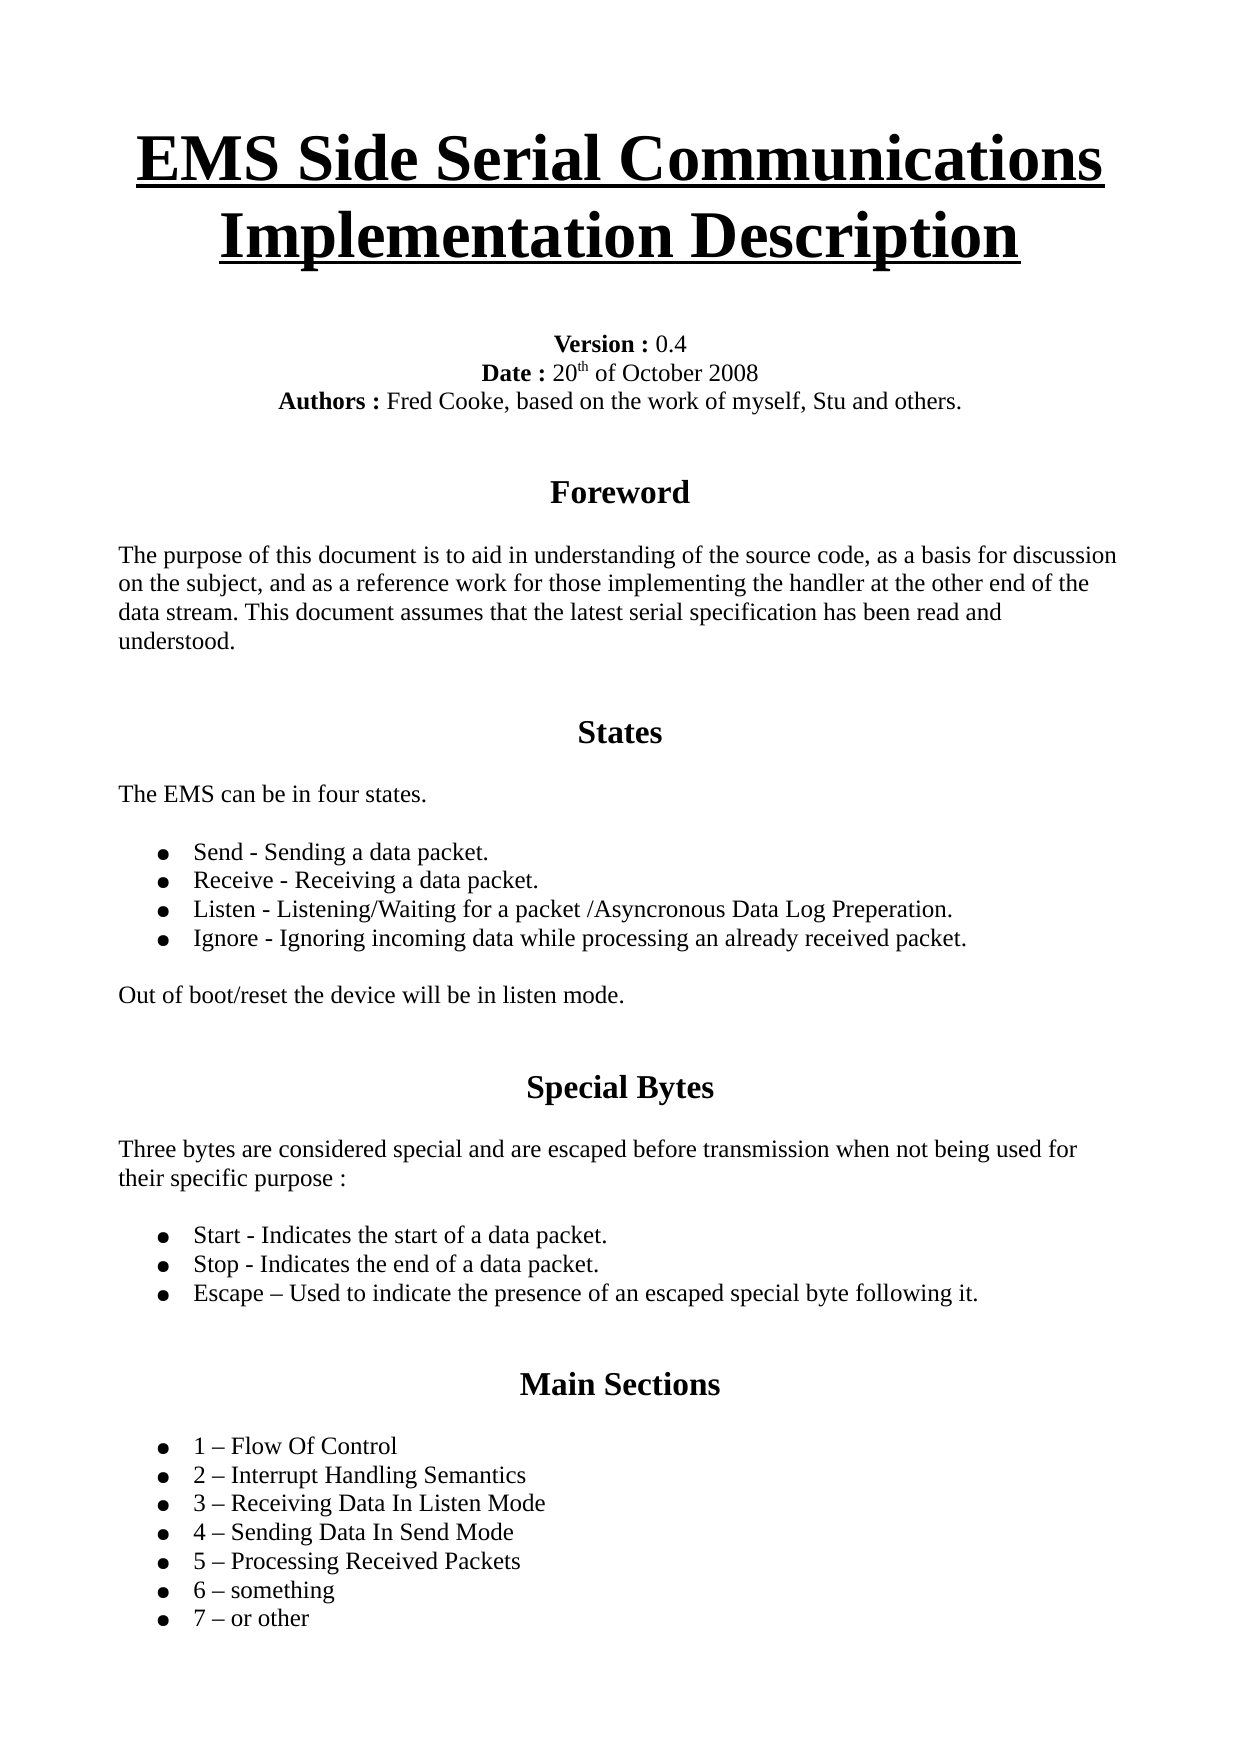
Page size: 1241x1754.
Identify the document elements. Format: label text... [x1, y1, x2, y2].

list Listen - Listening/Waiting for a packet /Asyncronous Data Log Preperation. [156, 894, 1122, 923]
list Receive - Receiving a data packet. [156, 866, 1122, 894]
list 4 – Sending Data In Send Mode [156, 1517, 1122, 1546]
text The EMS can be in four states. [118, 779, 1122, 808]
list 2 – Interrupt Handling Semantics [156, 1460, 1122, 1488]
text Main Sections [118, 1364, 1122, 1402]
text Authors : Fred Cooke, based on the work of myself, Stu and others. [118, 386, 1122, 415]
list 5 – Processing Received Packets [156, 1546, 1122, 1575]
list Stop - Indicates the end of a data packet. [156, 1249, 1122, 1278]
list Send - Sending a data packet. [156, 837, 1122, 866]
text Out of boot/reset the device will be in listen mode. [118, 981, 1122, 1009]
list 3 – Receiving Data In Listen Mode [156, 1488, 1122, 1517]
list Ignore - Ignoring incoming data while processing an already received packet. [156, 923, 1122, 952]
text Implementation Description [118, 195, 1122, 271]
text Date : 20th of October 2008 [118, 358, 1122, 386]
list 6 – something [156, 1575, 1122, 1603]
list Escape – Used to indicate the presence of an escaped special byte following it. [156, 1278, 1122, 1306]
list Start - Indicates the start of a data packet. [156, 1220, 1122, 1249]
text Special Bytes [118, 1067, 1122, 1105]
list 1 – Flow Of Control [156, 1431, 1122, 1460]
text Version : 0.4 [118, 329, 1122, 358]
text Foreword [118, 473, 1122, 511]
text The purpose of this document is to aid in understanding of the source code, as a basis for discussion on the subject, and as a reference work for those implementing the handler at the other end of the data stream. This document assumes that the latest serial specification has been read and understood. [118, 540, 1122, 655]
list 7 – or other [156, 1603, 1122, 1632]
text Three bytes are considered special and are escaped before transmission when not being used for their specific purpose : [118, 1134, 1122, 1191]
text States [118, 712, 1122, 751]
text EMS Side Serial Communications [118, 118, 1122, 195]
